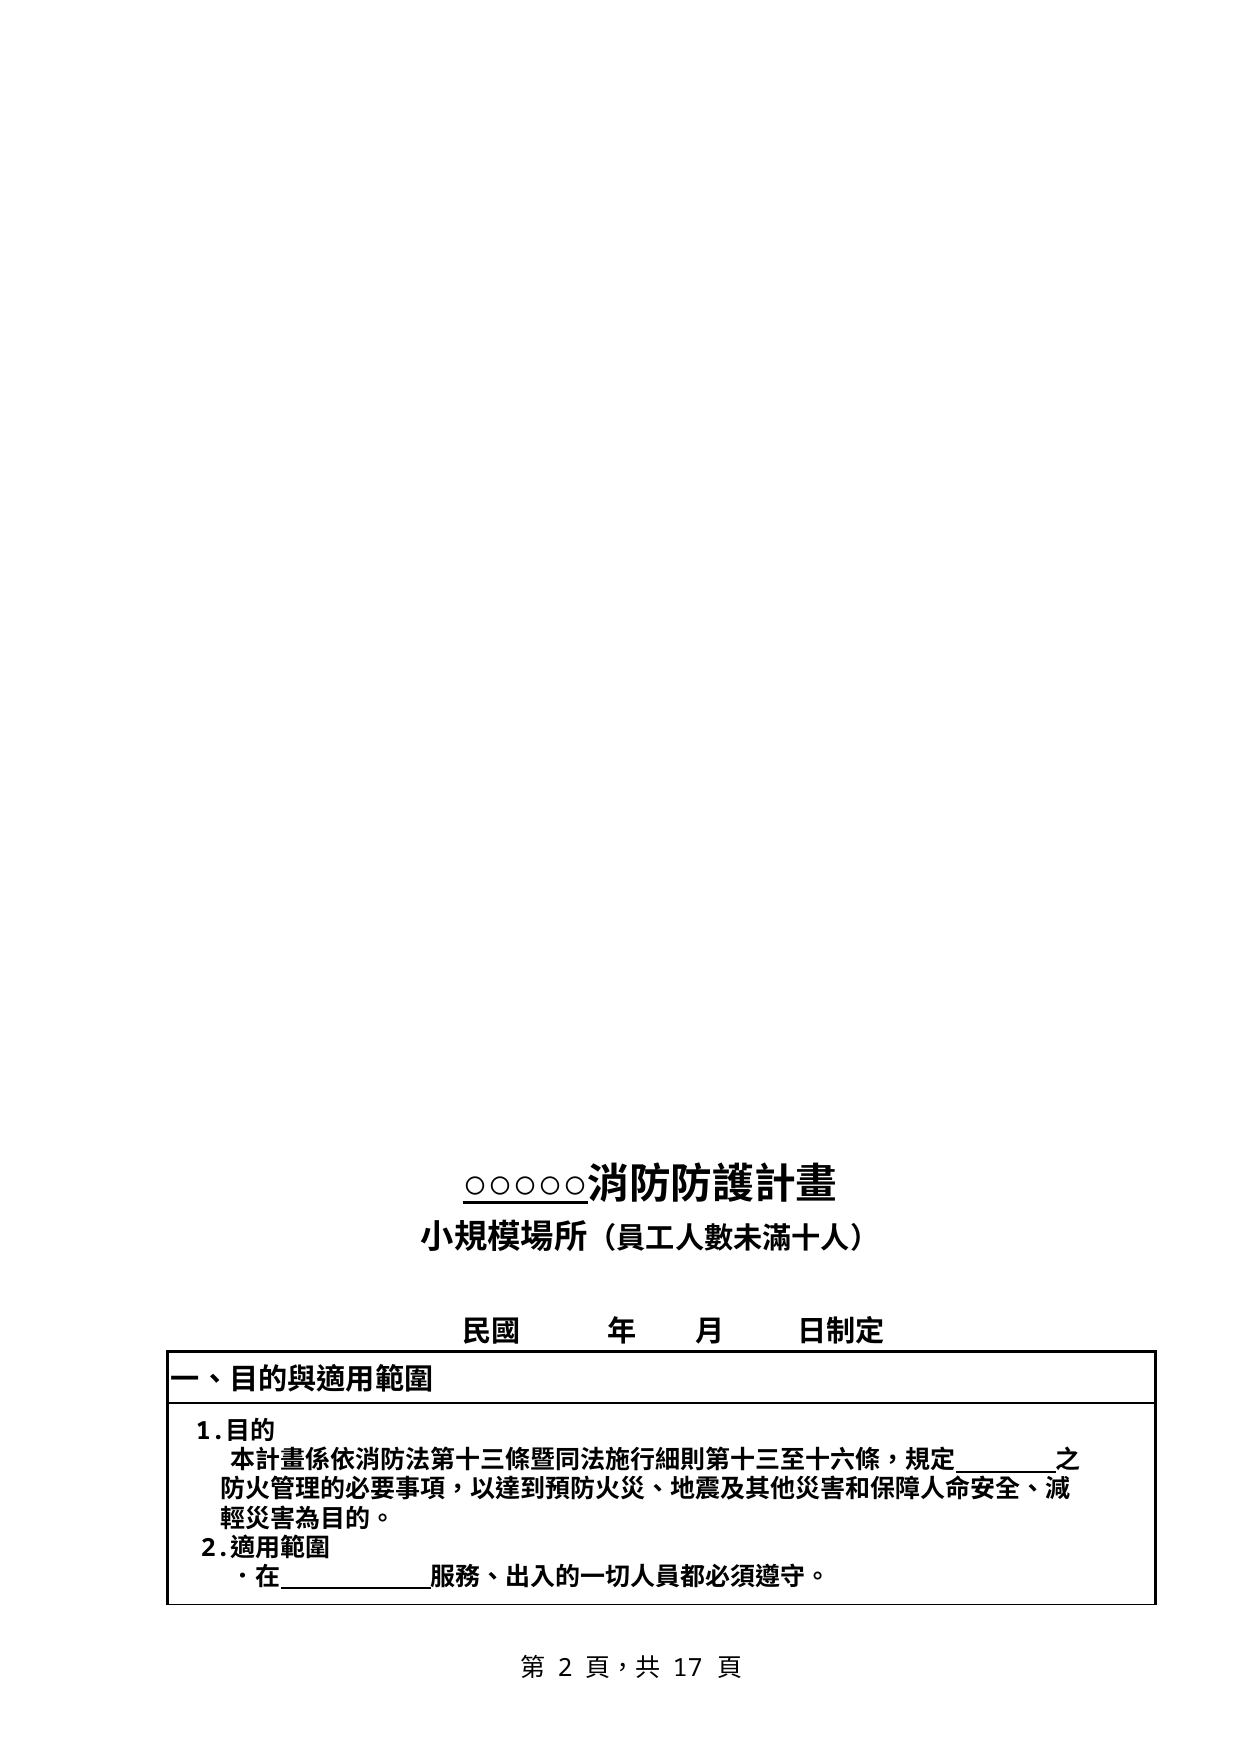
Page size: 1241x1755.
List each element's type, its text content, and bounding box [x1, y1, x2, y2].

table_header [180, 0, 1240, 1149]
text 民國 年 月 日制定 [177, 1304, 1169, 1350]
text 小規模場所（員工人數未滿十人） [177, 1210, 1122, 1258]
table_cell 1.目的 本計畫係依消防法第十三條暨同法施行細則第十三至十六條，規定 之 防火管理的必要事項，以達到預防火災、地震及其他災害和保障人命安全、減 輕災害為目的。 2.適用範圍 ．在 服務、出入的一切人員都必須遵守。 [169, 1404, 1154, 1604]
table_header [177, 0, 1240, 1150]
table_header 一、目的與適用範圍 [169, 1353, 1154, 1402]
text ○○○○○消防防護計畫 [177, 1150, 1122, 1210]
